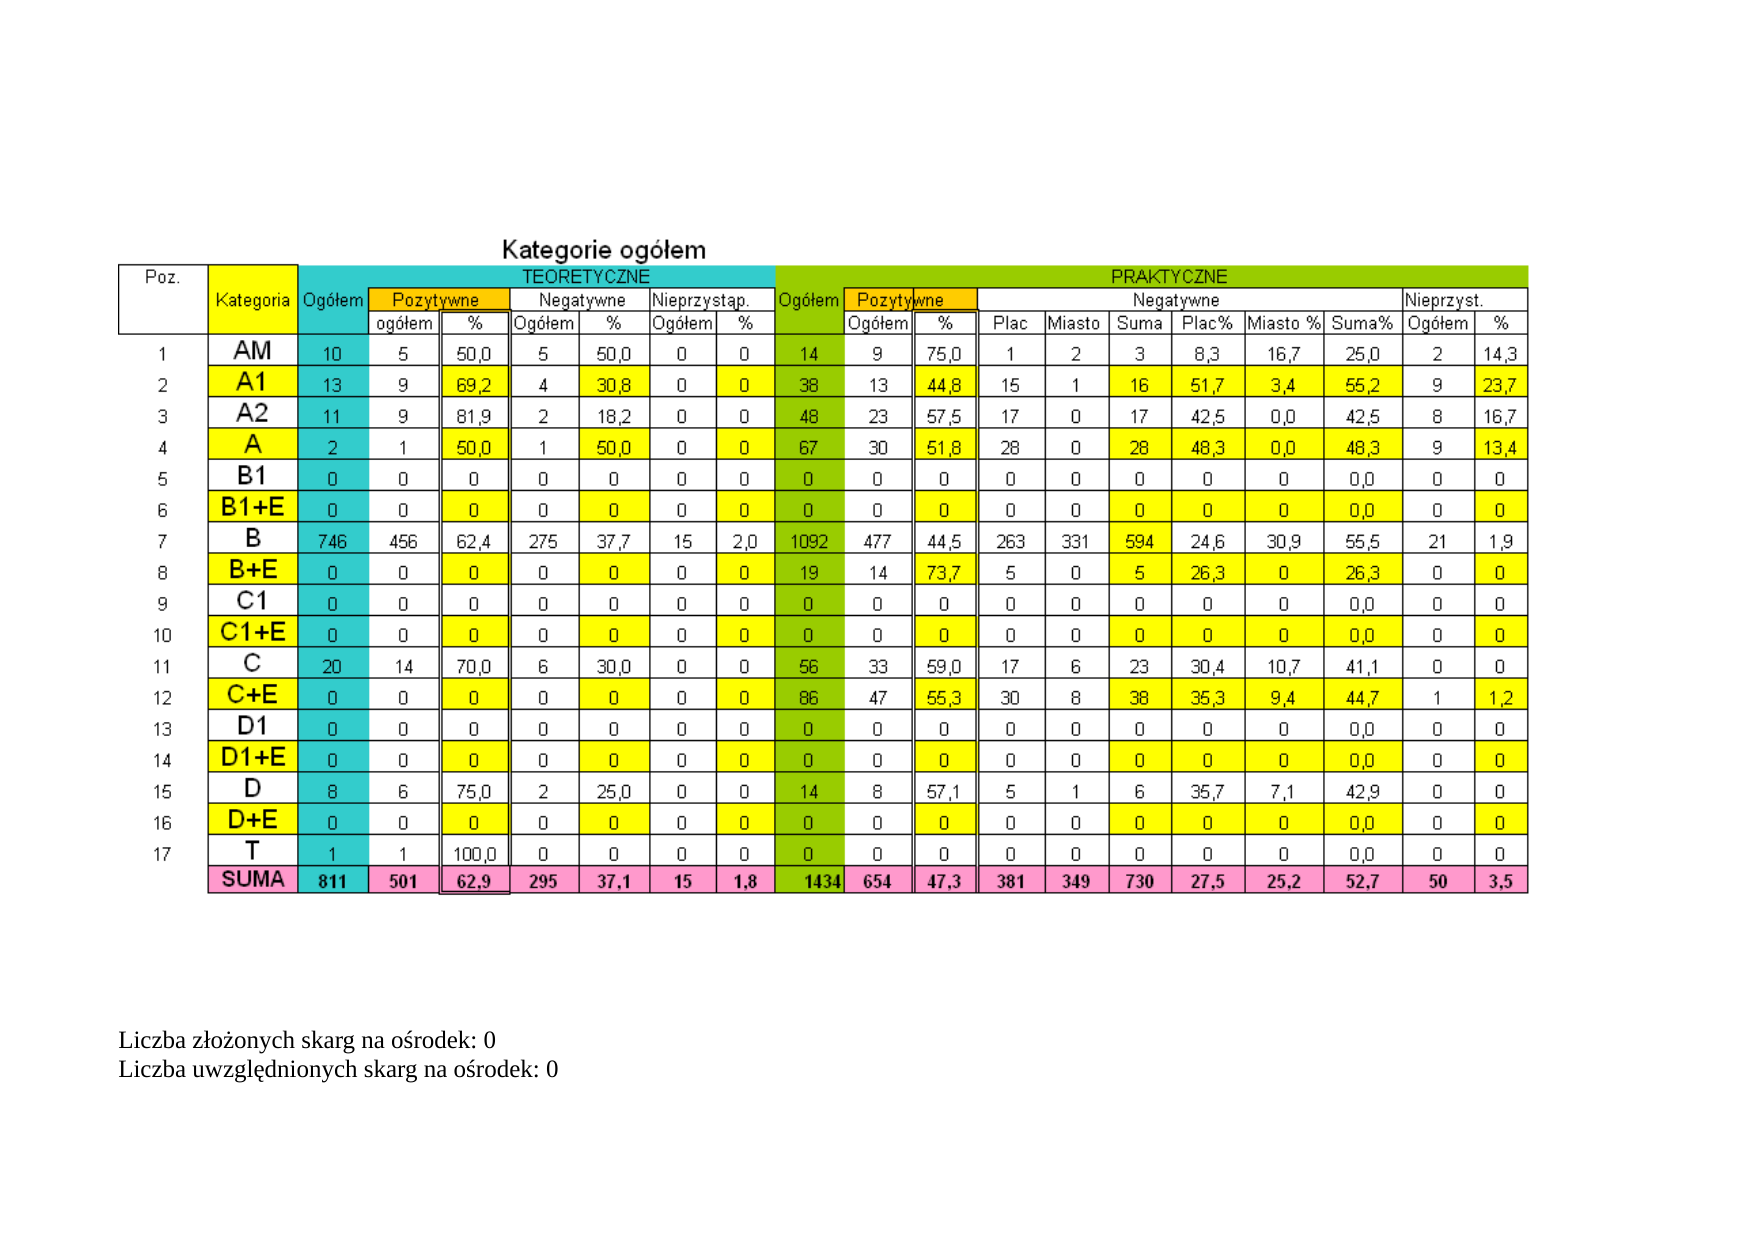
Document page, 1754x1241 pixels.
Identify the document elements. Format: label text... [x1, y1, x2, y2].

picture [118, 233, 1636, 997]
text Liczba złożonych skarg na ośrodek: 0 [118, 1025, 1636, 1054]
text Liczba uwzględnionych skarg na ośrodek: 0 [118, 1054, 1636, 1083]
